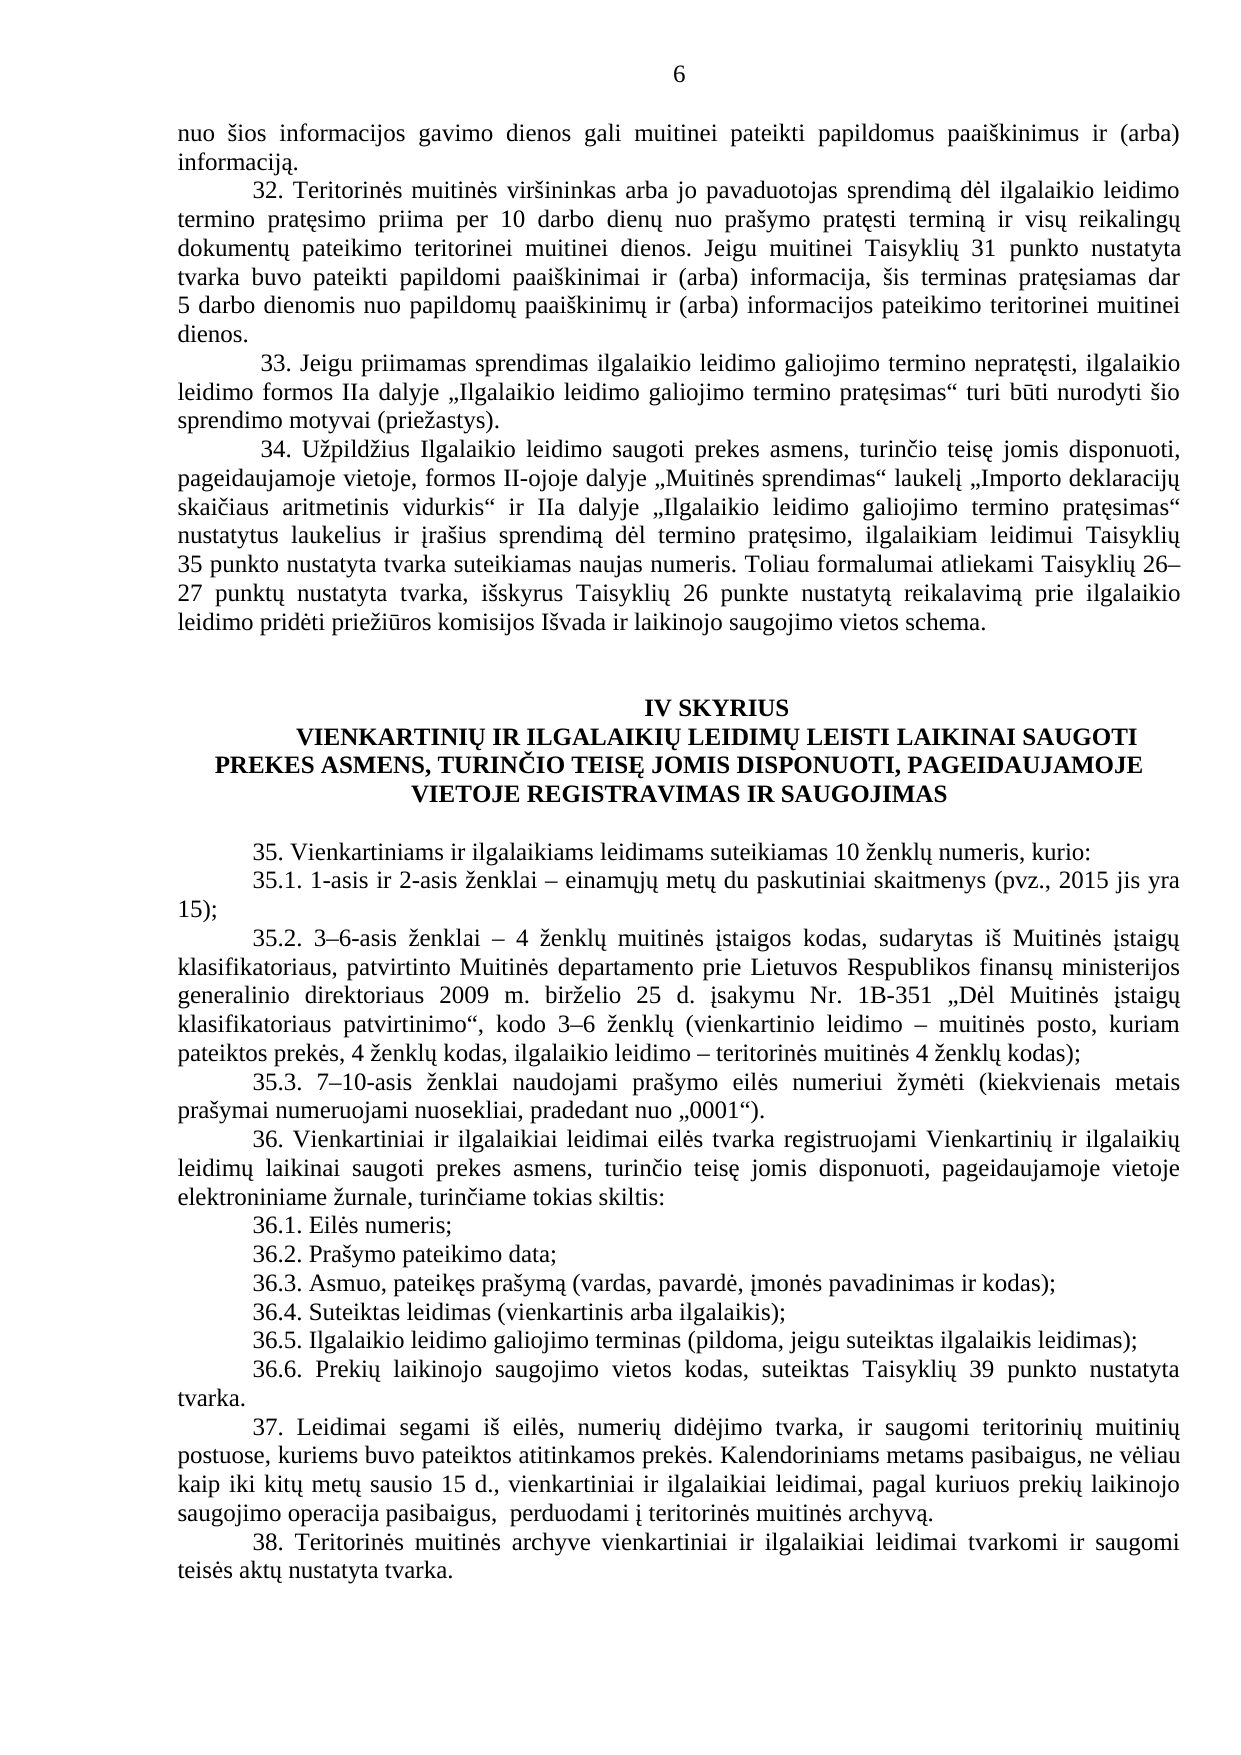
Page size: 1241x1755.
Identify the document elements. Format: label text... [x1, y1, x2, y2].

text 35.3. 7–10-asis ženklai naudojami prašymo eilės numeriui žymėti (kiekvienais metais prašymai numeruojami nuosekliai, pradedant nuo „0001“). [177, 1067, 1181, 1124]
text 36.2. Prašymo pateikimo data; [177, 1239, 1181, 1268]
text 35.1. 1-asis ir 2-asis ženklai – einamųjų metų du paskutiniai skaitmenys (pvz., 2015 jis yra 15); [177, 866, 1181, 923]
text 34. Užpildžius Ilgalaikio leidimo saugoti prekes asmens, turinčio teisę jomis disponuoti, pageidaujamoje vietoje, formos II-ojoje dalyje „Muitinės sprendimas“ laukelį „Importo deklaracijų skaičiaus aritmetinis vidurkis“ ir IIa dalyje „Ilgalaikio leidimo galiojimo termino pratęsimas“ nustatytus laukelius ir įrašius sprendimą dėl termino pratęsimo, ilgalaikiam leidimui Taisyklių 35 punkto nustatyta tvarka suteikiamas naujas numeris. Toliau formalumai atliekami Taisyklių 26–27 punktų nustatyta tvarka, išskyrus Taisyklių 26 punkte nustatytą reikalavimą prie ilgalaikio leidimo pridėti priežiūros komisijos Išvada ir laikinojo saugojimo vietos schema. [177, 434, 1181, 636]
text 37. Leidimai segami iš eilės, numerių didėjimo tvarka, ir saugomi teritorinių muitinių postuose, kuriems buvo pateiktos atitinkamos prekės. Kalendoriniams metams pasibaigus, ne vėliau kaip iki kitų metų sausio 15 d., vienkartiniai ir ilgalaikiai leidimai, pagal kuriuos prekių laikinojo saugojimo operacija pasibaigus, perduodami į teritorinės muitinės archyvą. [177, 1412, 1181, 1527]
text 36. Vienkartiniai ir ilgalaikiai leidimai eilės tvarka registruojami Vienkartinių ir ilgalaikių leidimų laikinai saugoti prekes asmens, turinčio teisę jomis disponuoti, pageidaujamoje vietoje elektroniniame žurnale, turinčiame tokias skiltis: [177, 1124, 1181, 1211]
text 36.5. Ilgalaikio leidimo galiojimo terminas (pildoma, jeigu suteiktas ilgalaikis leidimas); [177, 1326, 1181, 1354]
text 36.4. Suteiktas leidimas (vienkartinis arba ilgalaikis); [177, 1297, 1181, 1326]
text 35.2. 3–6-asis ženklai – 4 ženklų muitinės įstaigos kodas, sudarytas iš Muitinės įstaigų klasifikatoriaus, patvirtinto Muitinės departamento prie Lietuvos Respublikos finansų ministerijos generalinio direktoriaus 2009 m. birželio 25 d. įsakymu Nr. 1B-351 „Dėl Muitinės įstaigų klasifikatoriaus patvirtinimo“, kodo 3–6 ženklų (vienkartinio leidimo – muitinės posto, kuriam pateiktos prekės, 4 ženklų kodas, ilgalaikio leidimo – teritorinės muitinės 4 ženklų kodas); [177, 923, 1181, 1067]
text VIENKARTINIŲ IR ILGALAIKIŲ LEIDIMŲ LEISTI LAIKINAI SAUGOTI PREKES ASMENS, TURINČIO TEISĘ JOMIS DISPONUOTI, PAGEIDAUJAMOJE VIETOJE REGISTRAVIMAS IR SAUGOJIMAS [177, 722, 1181, 808]
text 38. Teritorinės muitinės archyve vienkartiniai ir ilgalaikiai leidimai tvarkomi ir saugomi teisės aktų nustatyta tvarka. [177, 1527, 1181, 1584]
text 32. Teritorinės muitinės viršininkas arba jo pavaduotojas sprendimą dėl ilgalaikio leidimo termino pratęsimo priima per 10 darbo dienų nuo prašymo pratęsti terminą ir visų reikalingų dokumentų pateikimo teritorinei muitinei dienos. Jeigu muitinei Taisyklių 31 punkto nustatyta tvarka buvo pateikti papildomi paaiškinimai ir (arba) informacija, šis terminas pratęsiamas dar 5 darbo dienomis nuo papildomų paaiškinimų ir (arba) informacijos pateikimo teritorinei muitinei dienos. [177, 176, 1181, 348]
text 33. Jeigu priimamas sprendimas ilgalaikio leidimo galiojimo termino nepratęsti, ilgalaikio leidimo formos IIa dalyje „Ilgalaikio leidimo galiojimo termino pratęsimas“ turi būti nurodyti šio sprendimo motyvai (priežastys). [177, 348, 1181, 434]
text 35. Vienkartiniams ir ilgalaikiams leidimams suteikiamas 10 ženklų numeris, kurio: [177, 837, 1181, 866]
text 36.3. Asmuo, pateikęs prašymą (vardas, pavardė, įmonės pavadinimas ir kodas); [177, 1268, 1181, 1297]
text 36.6. Prekių laikinojo saugojimo vietos kodas, suteiktas Taisyklių 39 punkto nustatyta tvarka. [177, 1354, 1181, 1412]
text nuo šios informacijos gavimo dienos gali muitinei pateikti papildomus paaiškinimus ir (arba) informaciją. [177, 118, 1181, 176]
text IV SKYRIUS [177, 693, 1181, 722]
text 36.1. Eilės numeris; [177, 1211, 1181, 1239]
